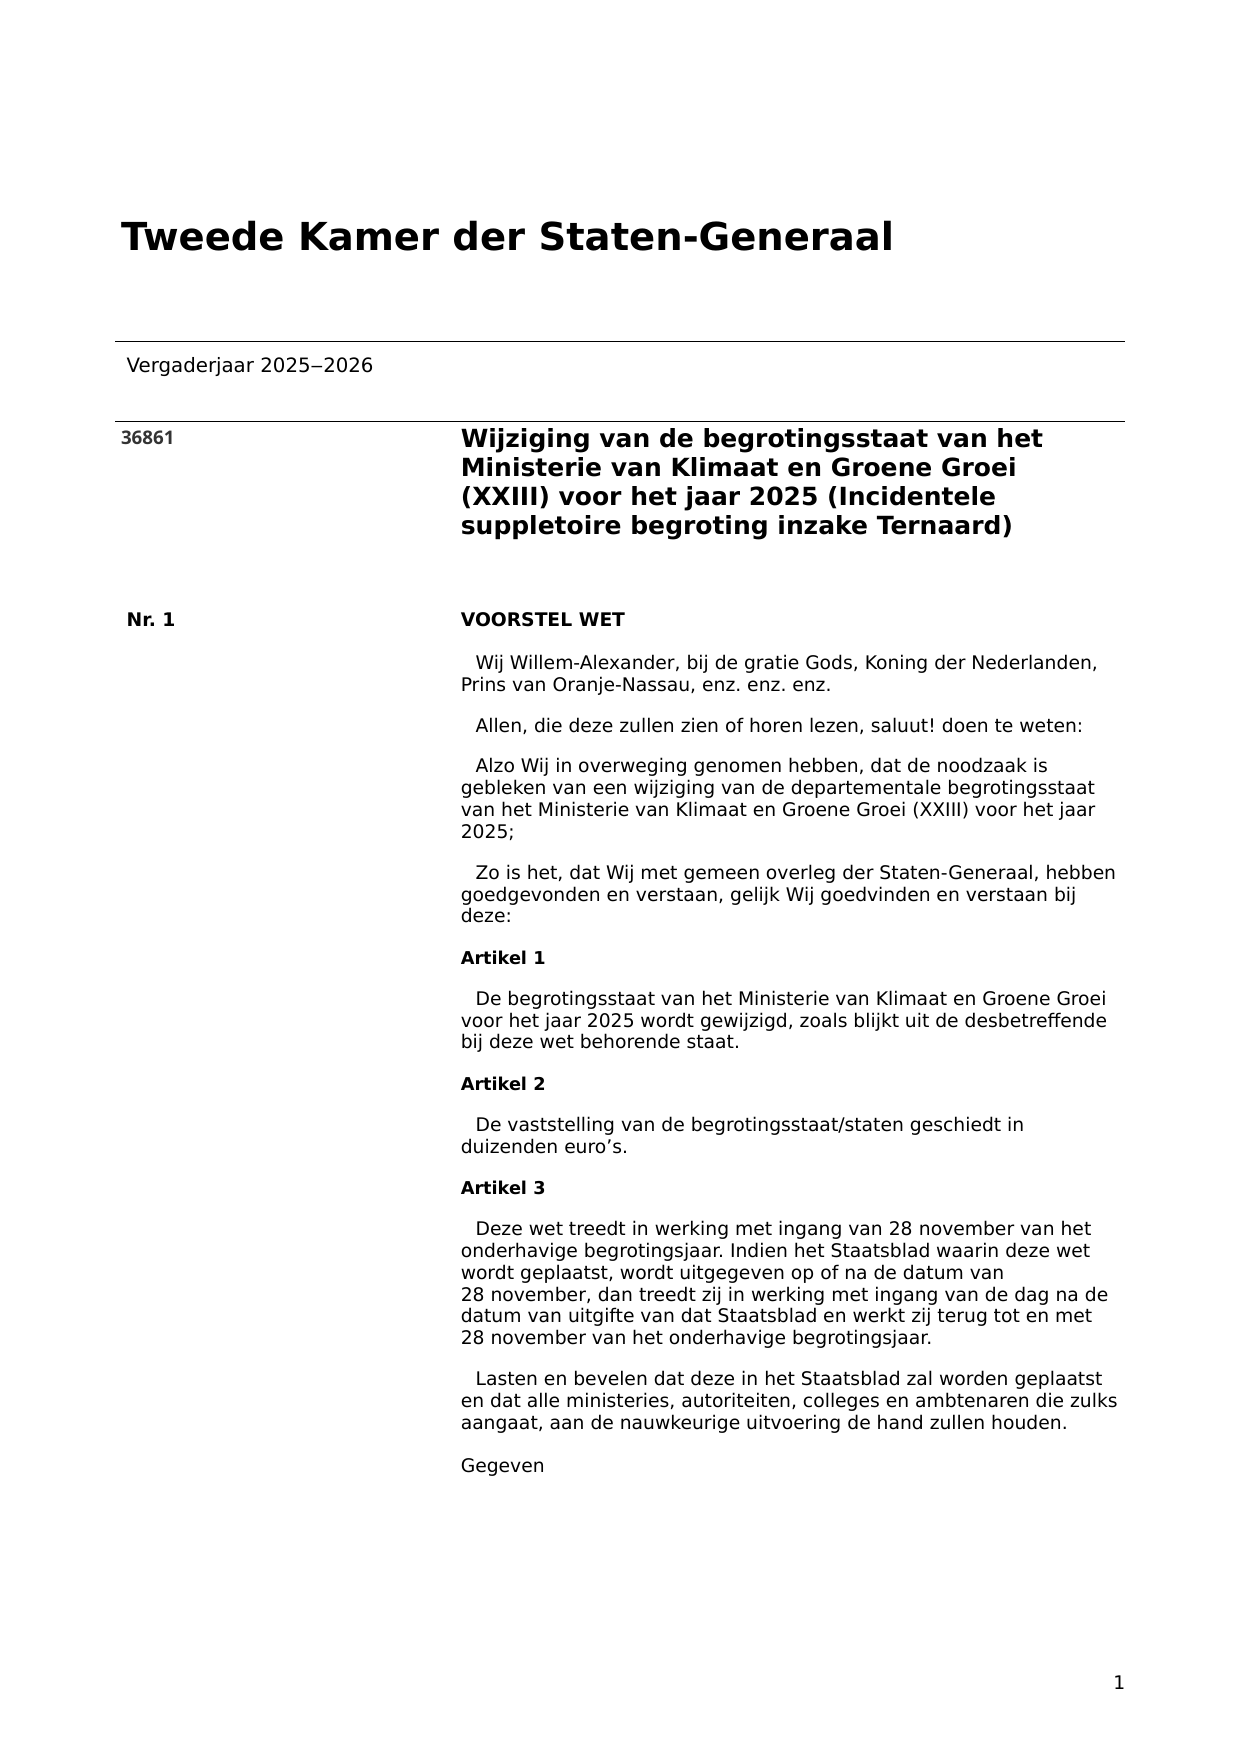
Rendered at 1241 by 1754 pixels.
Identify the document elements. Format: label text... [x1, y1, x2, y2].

table_header Wijziging van de begrotingsstaat van het Ministerie van Klimaat en Groene Groei (XXIII) voor het jaar 2025 (Incidentele suppletoire begroting inzake Ternaard) [461, 422, 1125, 543]
title Artikel 3 [461, 1176, 1125, 1199]
table_cell Vergaderjaar 2025‒2026 [115, 342, 1125, 377]
title Artikel 1 [461, 946, 1125, 969]
table_header Tweede Kamer der Staten-Generaal [115, 213, 1036, 341]
text Zo is het, dat Wij met gemeen overleg der Staten-Generaal, hebben goedgevonden en verstaan, gelijk Wij goedvinden en verstaan bij deze: [461, 862, 1125, 927]
table_header Voorstel wet [461, 609, 1125, 652]
title Artikel 2 [461, 1072, 1125, 1095]
text De vaststelling van de begrotingsstaat/staten geschiedt in duizenden euro’s. [461, 1114, 1125, 1157]
text Gegeven [461, 1455, 1125, 1477]
text Wij Willem-Alexander, bij de gratie Gods, Koning der Nederlanden, Prins van Oranje-Nassau, enz. enz. enz. [461, 652, 1125, 696]
table_header Nr. 1 [115, 609, 461, 652]
text Lasten en bevelen dat deze in het Staatsblad zal worden geplaatst en dat alle ministeries, autoriteiten, colleges en ambtenaren die zulks aangaat, aan de nauwkeurige uitvoering de hand zullen houden. [461, 1368, 1125, 1433]
text De begrotingsstaat van het Ministerie van Klimaat en Groene Groei voor het jaar 2025 wordt gewijzigd, zoals blijkt uit de desbetreffende bij deze wet behorende staat. [461, 988, 1125, 1053]
table_header [1036, 213, 1125, 341]
text Alzo Wij in overweging genomen hebben, dat de noodzaak is gebleken van een wijziging van de departementale begrotingsstaat van het Ministerie van Klimaat en Groene Groei (XXIII) voor het jaar 2025; [461, 755, 1125, 843]
table_header 36861 [115, 422, 461, 543]
text Allen, die deze zullen zien of horen lezen, saluut! doen te weten: [461, 715, 1125, 737]
text Deze wet treedt in werking met ingang van 28 november van het onderhavige begrotingsjaar. Indien het Staatsblad waarin deze wet wordt geplaatst, wordt uitgegeven op of na de datum van 28 november, dan treedt zĳ in werking met ingang van de dag na de datum van uitgifte van dat Staatsblad en werkt zĳ terug tot en met 28 november van het onderhavige begrotingsjaar. [461, 1218, 1125, 1349]
